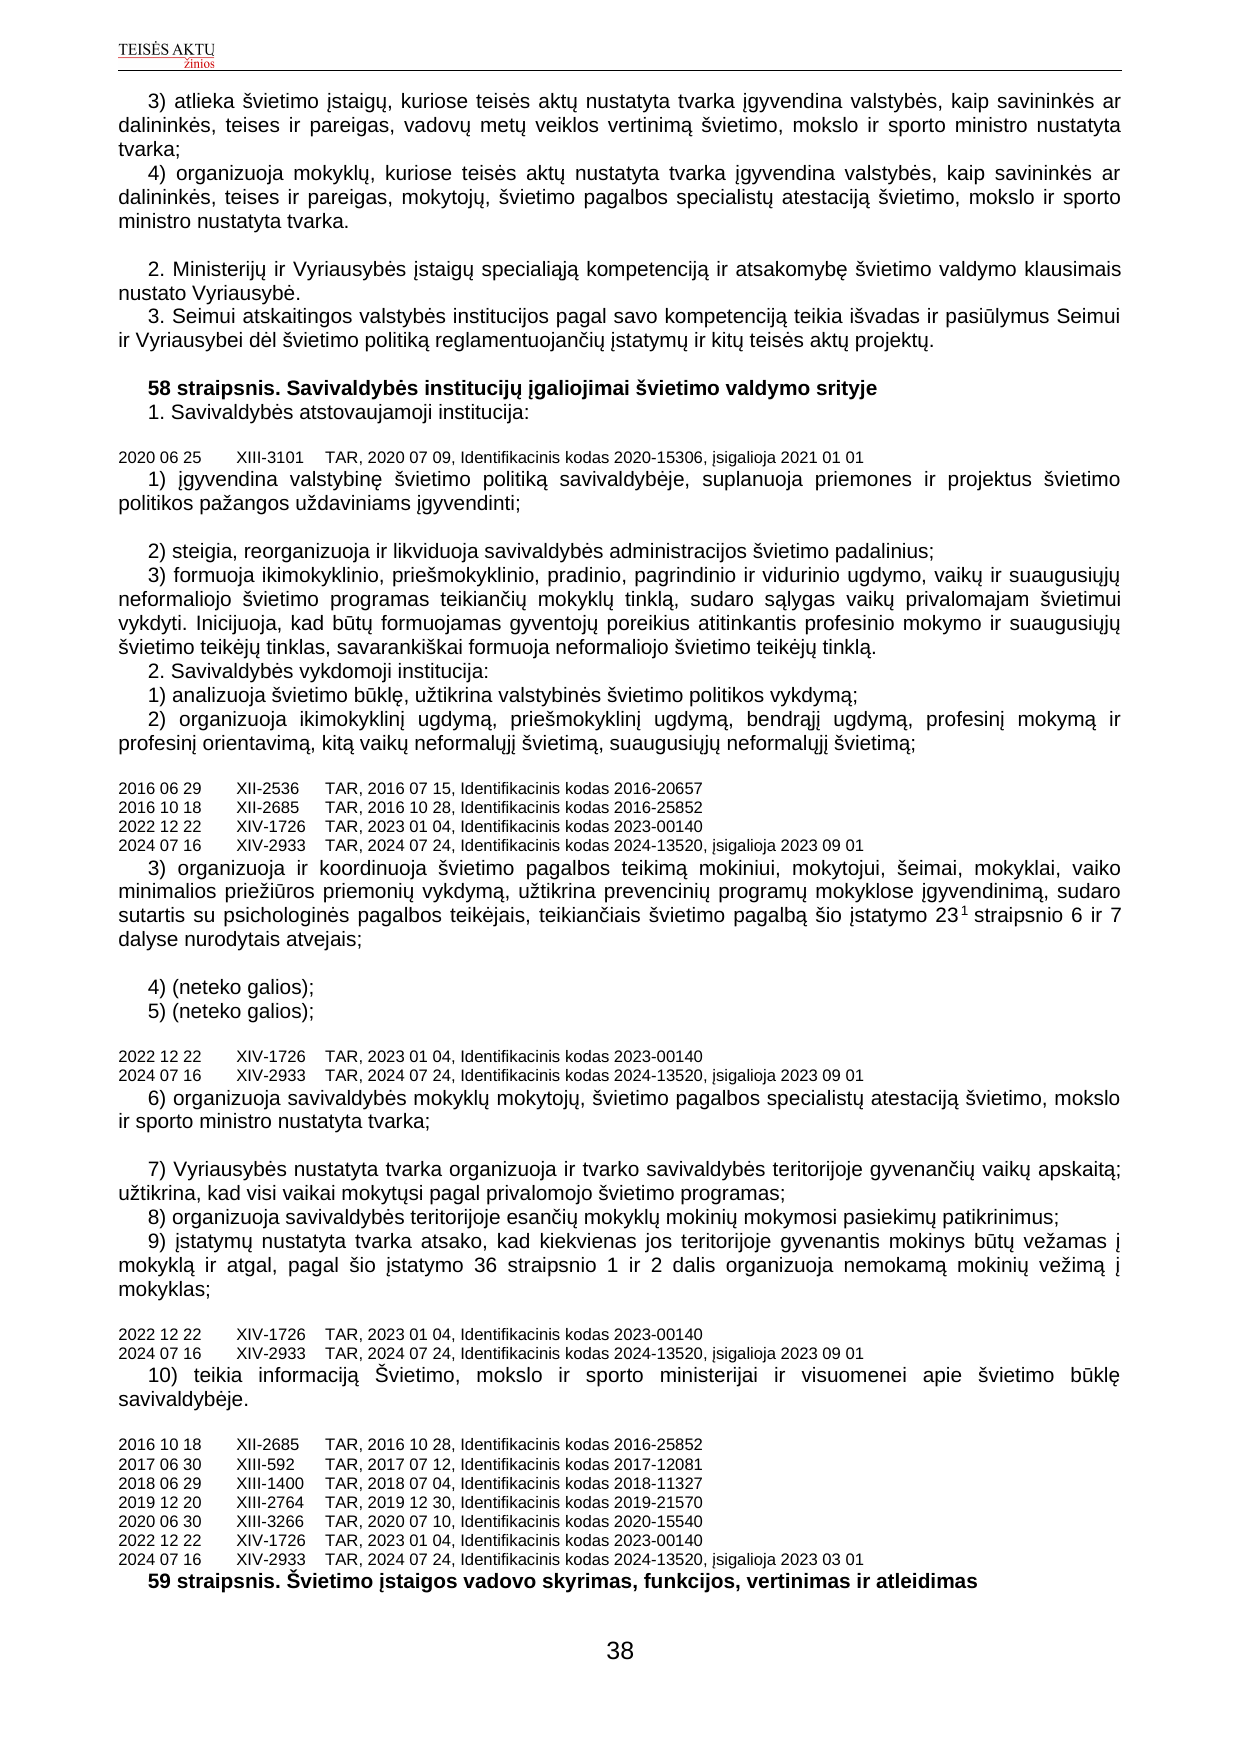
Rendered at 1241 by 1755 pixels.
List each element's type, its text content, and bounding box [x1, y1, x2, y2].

text 5) (neteko galios); [118, 999, 1122, 1023]
text 2016 10 18 XII-2685 TAR, 2016 10 28, Identifikacinis kodas 2016-25852 [118, 1435, 1122, 1454]
text 3) formuoja ikimokyklinio, priešmokyklinio, pradinio, pagrindinio ir vidurinio ugdymo, vaikų ir suaugusiųjų neformaliojo švietimo programas teikiančių mokyklų tinklą, sudaro sąlygas vaikų privalomajam švietimui vykdyti. Inicijuoja, kad būtų formuojamas gyventojų poreikius atitinkantis profesinio mokymo ir suaugusiųjų švietimo teikėjų tinklas, savarankiškai formuoja neformaliojo švietimo teikėjų tinklą. [118, 563, 1122, 659]
text 2016 10 18 XII-2685 TAR, 2016 10 28, Identifikacinis kodas 2016-25852 [118, 798, 1122, 817]
text 6) organizuoja savivaldybės mokyklų mokytojų, švietimo pagalbos specialistų atestaciją švietimo, mokslo ir sporto ministro nustatyta tvarka; [118, 1085, 1122, 1133]
text 2020 06 30 XIII-3266 TAR, 2020 07 10, Identifikacinis kodas 2020-15540 [118, 1512, 1122, 1531]
text 2020 06 25 XIII-3101 TAR, 2020 07 09, Identifikacinis kodas 2020-15306, įsigalioja 2021 01 01 [118, 448, 1122, 467]
text 2018 06 29 XIII-1400 TAR, 2018 07 04, Identifikacinis kodas 2018-11327 [118, 1473, 1122, 1493]
text 2024 07 16 XIV-2933 TAR, 2024 07 24, Identifikacinis kodas 2024-13520, įsigalioja 2023 09 01 [118, 1344, 1122, 1363]
text 2024 07 16 XIV-2933 TAR, 2024 07 24, Identifikacinis kodas 2024-13520, įsigalioja 2023 09 01 [118, 836, 1122, 855]
text 10) teikia informaciją Švietimo, mokslo ir sporto ministerijai ir visuomenei apie švietimo būklę savivaldybėje. [118, 1363, 1122, 1411]
text 8) organizuoja savivaldybės teritorijoje esančių mokyklų mokinių mokymosi pasiekimų patikrinimus; [118, 1205, 1122, 1229]
text 1. Savivaldybės atstovaujamoji institucija: [118, 400, 1122, 424]
text 2022 12 22 XIV-1726 TAR, 2023 01 04, Identifikacinis kodas 2023-00140 [118, 1531, 1122, 1550]
text 59 straipsnis. Švietimo įstaigos vadovo skyrimas, funkcijos, vertinimas ir atleidimas [118, 1569, 1122, 1593]
text 2016 06 29 XII-2536 TAR, 2016 07 15, Identifikacinis kodas 2016-20657 [118, 779, 1122, 798]
text 2) organizuoja ikimokyklinį ugdymą, priešmokyklinį ugdymą, bendrąjį ugdymą, profesinį mokymą ir profesinį orientavimą, kitą vaikų neformalųjį švietimą, suaugusiųjų neformalųjį švietimą; [118, 707, 1122, 755]
text 2022 12 22 XIV-1726 TAR, 2023 01 04, Identifikacinis kodas 2023-00140 [118, 817, 1122, 836]
text 3) organizuoja ir koordinuoja švietimo pagalbos teikimą mokiniui, mokytojui, šeimai, mokyklai, vaiko minimalios priežiūros priemonių vykdymą, užtikrina prevencinių programų mokyklose įgyvendinimą, sudaro sutartis su psichologinės pagalbos teikėjais, teikiančiais švietimo pagalbą šio įstatymo 231 straipsnio 6 ir 7 dalyse nurodytais atvejais; [118, 855, 1122, 951]
text 2024 07 16 XIV-2933 TAR, 2024 07 24, Identifikacinis kodas 2024-13520, įsigalioja 2023 09 01 [118, 1066, 1122, 1085]
text 3. Seimui atskaitingos valstybės institucijos pagal savo kompetenciją teikia išvadas ir pasiūlymus Seimui ir Vyriausybei dėl švietimo politiką reglamentuojančių įstatymų ir kitų teisės aktų projektų. [118, 304, 1122, 352]
text 1) analizuoja švietimo būklę, užtikrina valstybinės švietimo politikos vykdymą; [118, 683, 1122, 707]
text 4) (neteko galios); [118, 975, 1122, 999]
text 7) Vyriausybės nustatyta tvarka organizuoja ir tvarko savivaldybės teritorijoje gyvenančių vaikų apskaitą; užtikrina, kad visi vaikai mokytųsi pagal privalomojo švietimo programas; [118, 1157, 1122, 1205]
text 58 straipsnis. Savivaldybės institucijų įgaliojimai švietimo valdymo srityje [118, 376, 1122, 400]
text 2024 07 16 XIV-2933 TAR, 2024 07 24, Identifikacinis kodas 2024-13520, įsigalioja 2023 03 01 [118, 1550, 1122, 1569]
text 2022 12 22 XIV-1726 TAR, 2023 01 04, Identifikacinis kodas 2023-00140 [118, 1325, 1122, 1344]
text 2. Savivaldybės vykdomoji institucija: [118, 659, 1122, 683]
text 2) steigia, reorganizuoja ir likviduoja savivaldybės administracijos švietimo padalinius; [118, 539, 1122, 563]
text 2017 06 30 XIII-592 TAR, 2017 07 12, Identifikacinis kodas 2017-12081 [118, 1454, 1122, 1473]
text 2019 12 20 XIII-2764 TAR, 2019 12 30, Identifikacinis kodas 2019-21570 [118, 1493, 1122, 1512]
text 2. Ministerijų ir Vyriausybės įstaigų specialiąją kompetenciją ir atsakomybę švietimo valdymo klausimais nustato Vyriausybė. [118, 256, 1122, 304]
text 4) organizuoja mokyklų, kuriose teisės aktų nustatyta tvarka įgyvendina valstybės, kaip savininkės ar dalininkės, teises ir pareigas, mokytojų, švietimo pagalbos specialistų atestaciją švietimo, mokslo ir sporto ministro nustatyta tvarka. [118, 161, 1122, 232]
text 9) įstatymų nustatyta tvarka atsako, kad kiekvienas jos teritorijoje gyvenantis mokinys būtų vežamas į mokyklą ir atgal, pagal šio įstatymo 36 straipsnio 1 ir 2 dalis organizuoja nemokamą mokinių vežimą į mokyklas; [118, 1229, 1122, 1301]
text 3) atlieka švietimo įstaigų, kuriose teisės aktų nustatyta tvarka įgyvendina valstybės, kaip savininkės ar dalininkės, teises ir pareigas, vadovų metų veiklos vertinimą švietimo, mokslo ir sporto ministro nustatyta tvarka; [118, 89, 1122, 161]
text 2022 12 22 XIV-1726 TAR, 2023 01 04, Identifikacinis kodas 2023-00140 [118, 1047, 1122, 1066]
text 1) įgyvendina valstybinę švietimo politiką savivaldybėje, suplanuoja priemones ir projektus švietimo politikos pažangos uždaviniams įgyvendinti; [118, 467, 1122, 515]
